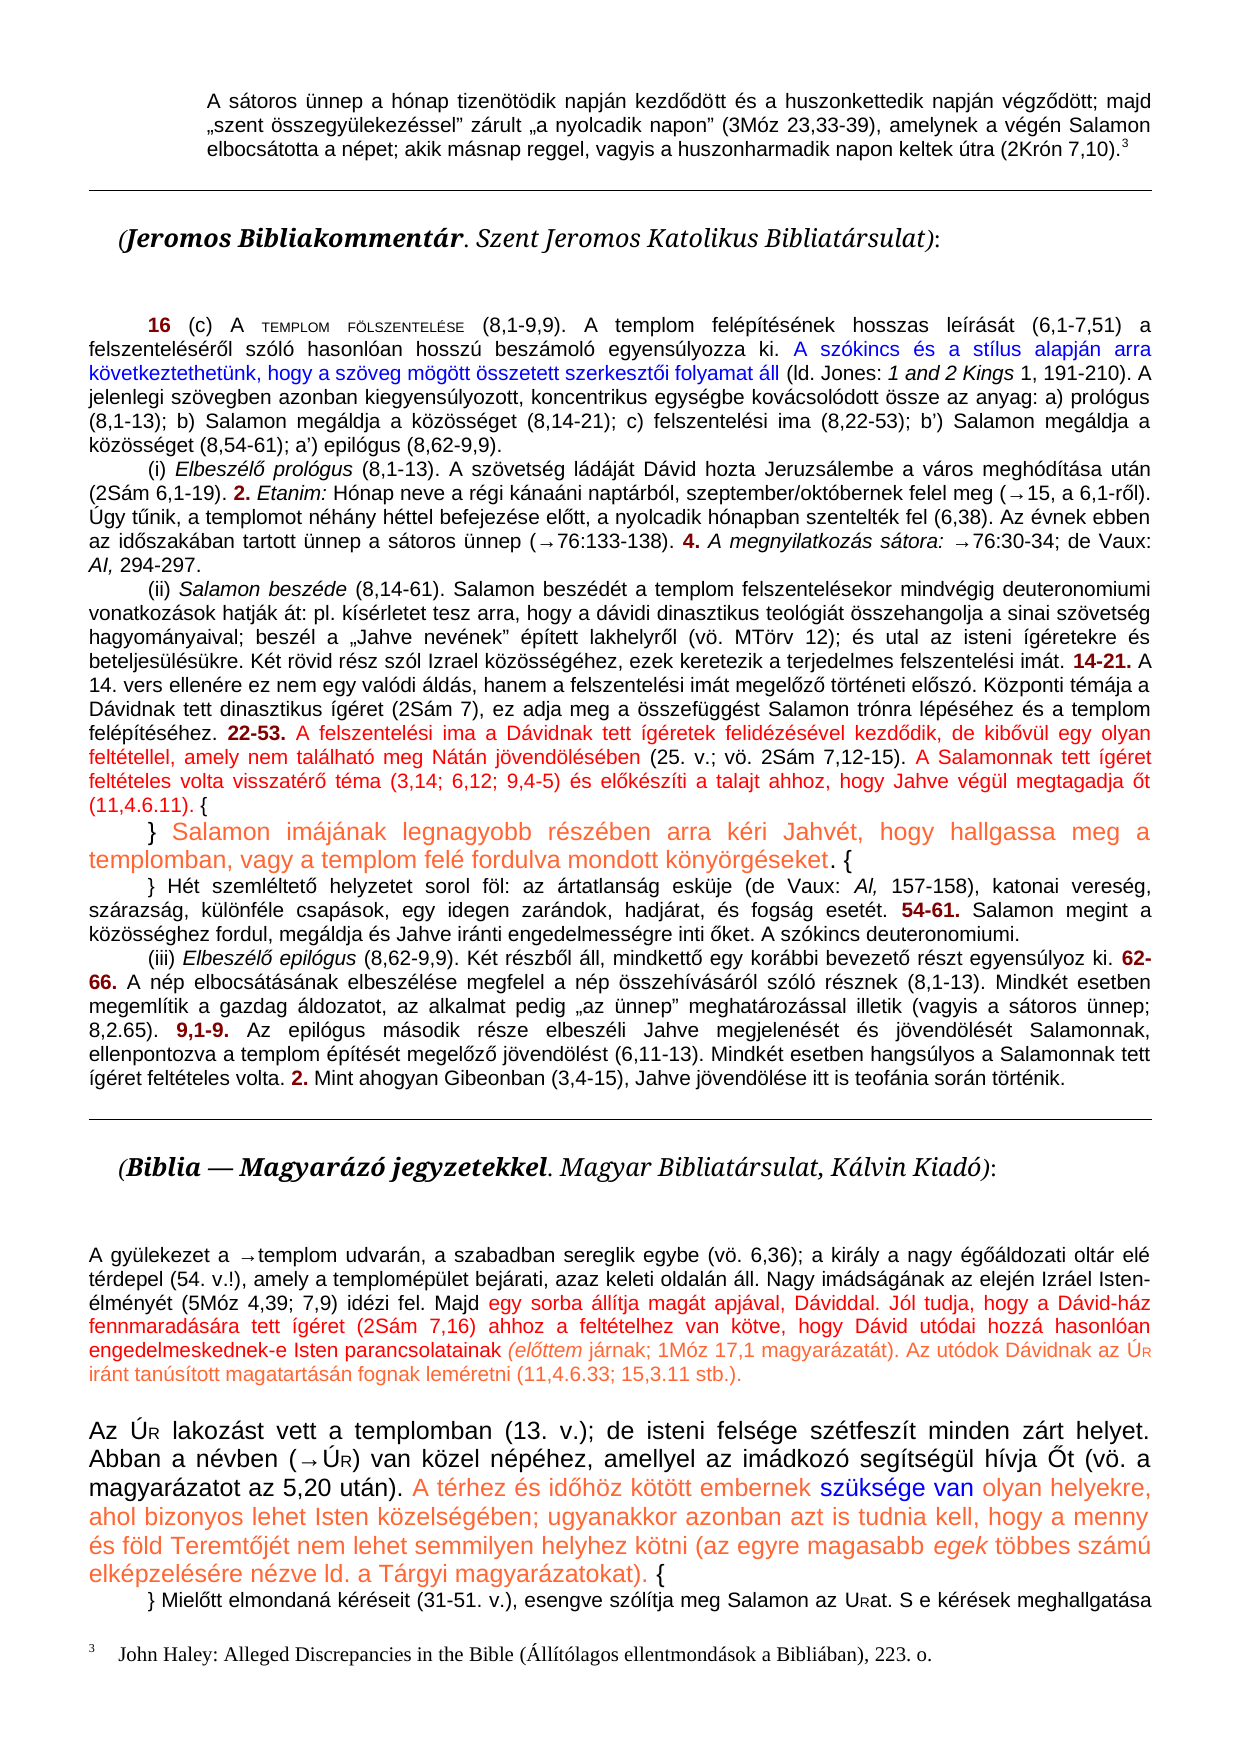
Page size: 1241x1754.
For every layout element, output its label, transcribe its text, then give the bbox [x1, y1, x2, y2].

text } Mielőtt elmondaná kéréseit (31-51. v.), esengve szólítja meg Salamon az Urat. S e kérések meghallgatása [88, 1588, 1152, 1612]
text A gyülekezet a →templom udvarán, a szabadban sereglik egybe (vö. 6,36); a király a nagy égőáldozati oltár elé térdepel (54. v.!), amely a templomépület bejárati, azaz keleti oldalán áll. Nagy imádságának az elején Izráel Isten-élményét (5Móz 4,39; 7,9) idézi fel. Majd egy sorba állítja magát apjával, Dáviddal. Jól tudja, hogy a Dávid-ház fennmaradására tett ígéret (2Sám 7,16) ahhoz a feltételhez van kötve, hogy Dávid utódai hozzá hasonlóan engedelmeskednek‑e Isten parancsolatainak (előttem járnak; 1Móz 17,1 magyarázatát). Az utódok Dávidnak az Úr iránt tanúsított magatartásán fognak leméretni (11,4.6.33; 15,3.11 stb.). [88, 1242, 1152, 1386]
text } Salamon imájának legnagyobb részében arra kéri Jahvét, hogy hallgassa meg a templomban, vagy a templom felé fordulva mondott könyörgéseket. { [88, 816, 1152, 874]
text (ii) Salamon beszéde (8,14-61). Salamon beszédét a templom felszentelésekor mindvégig deuteronomiumi vonatkozások hatják át: pl. kísérletet tesz arra, hogy a dávidi dinasztikus teológiát összehangolja a sinai szövetség hagyományaival; beszél a „Jahve nevének” épített lakhelyről (vö. MTörv 12); és utal az isteni ígéretekre és beteljesülésükre. Két rövid rész szól Izrael közösségéhez, ezek keretezik a terjedelmes felszentelési imát. 14-21. A 14. vers ellenére ez nem egy valódi áldás, hanem a felszentelési imát megelőző történeti előszó. Központi témája a Dávidnak tett dinasztikus ígéret (2Sám 7), ez adja meg a összefüggést Salamon trónra lépéséhez és a templom felépítéséhez. 22-53. A felszentelési ima a Dávidnak tett ígéretek felidézésével kezdődik, de kibővül egy olyan feltétellel, amely nem található meg Nátán jövendölésében (25. v.; vö. 2Sám 7,12-15). A Salamonnak tett ígéret feltételes volta visszatérő téma (3,14; 6,12; 9,4-5) és előkészíti a talajt ahhoz, hogy Jahve végül megtagadja őt (11,4.6.11). { [88, 577, 1152, 816]
text 16 (c) A templom fölszentelése (8,1-9,9). A templom felépítésének hosszas leírását (6,1-7,51) a felszenteléséről szóló hasonlóan hosszú beszámoló egyensúlyozza ki. A szókincs és a stílus alapján arra következtethetünk, hogy a szöveg mögött összetett szerkesztői folyamat áll (ld. Jones: 1 and 2 Kings 1, 191-210). A jelenlegi szövegben azonban kiegyensúlyozott, koncentrikus egységbe kovácsolódott össze az anyag: a) prológus (8,1-13); b) Salamon megáldja a közösséget (8,14-21); c) felszentelési ima (8,22-53); b’) Salamon megáldja a közösséget (8,54-61); a’) epilógus (8,62-9,9). [88, 313, 1152, 457]
text (Biblia — Magyarázó jegyzetekkel. Magyar Bibliatársulat, Kálvin Kiadó): [88, 1120, 1152, 1213]
text (iii) Elbeszélő epilógus (8,62-9,9). Két részből áll, mindkettő egy korábbi bevezető részt egyensúlyoz ki. 62-66. A nép elbocsátásának elbeszélése megfelel a nép összehívásáról szóló résznek (8,1-13). Mindkét esetben megemlítik a gazdag áldozatot, az alkalmat pedig „az ünnep” meghatározással illetik (vagyis a sátoros ünnep; 8,2.65). 9,1-9. Az epilógus második része elbeszéli Jahve megjelenését és jövendölését Salamonnak, ellenpontozva a templom építését megelőző jövendölést (6,11-13). Mindkét esetben hangsúlyos a Salamonnak tett ígéret feltételes volta. 2. Mint ahogyan Gibeonban (3,4-15), Jahve jövendölése itt is teofánia során történik. [88, 946, 1152, 1089]
text John Haley: Alleged Discrepancies in the Bible (Állítólagos ellentmondások a Bibliában), 223. o. [88, 1641, 1152, 1665]
text (i) Elbeszélő prológus (8,1-13). A szövetség ládáját Dávid hozta Jeruzsálembe a város meghódítása után (2Sám 6,1-19). 2. Etanim: Hónap neve a régi kánaáni naptárból, szeptember/októbernek felel meg (→15, a 6,1-ről). Úgy tűnik, a templomot néhány héttel befejezése előtt, a nyolcadik hónapban szentelték fel (6,38). Az évnek ebben az időszakában tartott ünnep a sátoros ünnep (→76:133-138). 4. A megnyilatkozás sátora: →76:30-34; de Vaux: AI, 294-297. [88, 457, 1152, 577]
text Az Úr lakozást vett a templomban (13. v.); de isteni felsége szétfeszít minden zárt helyet. Abban a névben (→Úr) van közel népéhez, amellyel az imádkozó segítségül hívja Őt (vö. a magyarázatot az 5,20 után). A térhez és időhöz kötött embernek szüksége van olyan helyekre, ahol bizonyos lehet Isten közelségében; ugyanakkor azonban azt is tudnia kell, hogy a menny és föld Teremtőjét nem lehet semmilyen helyhez kötni (az egyre magasabb egek többes számú elképzelésére nézve ld. a Tárgyi magyarázatokat). { [88, 1416, 1152, 1588]
text A sátoros ünnep a hónap tizenötödik napján kezdődött és a huszonkettedik napján végződött; majd „szent összegyülekezéssel” zárult „a nyolcadik napon” (3Móz 23,33-39), amelynek a végén Salamon elbocsátotta a népet; akik másnap reggel, vagyis a huszonharmadik napon keltek útra (2Krón 7,10). [207, 88, 1152, 160]
text (Jeromos Bibliakommentár. Szent Jeromos Katolikus Bibliatársulat): [88, 191, 1152, 284]
text } Hét szemléltető helyzetet sorol föl: az ártatlanság esküje (de Vaux: Al, 157-158), katonai vereség, szárazság, különféle csapások, egy idegen zarándok, hadjárat, és fogság esetét. 54-61. Salamon megint a közösséghez fordul, megáldja és Jahve iránti engedelmességre inti őket. A szókincs deuteronomiumi. [88, 874, 1152, 946]
